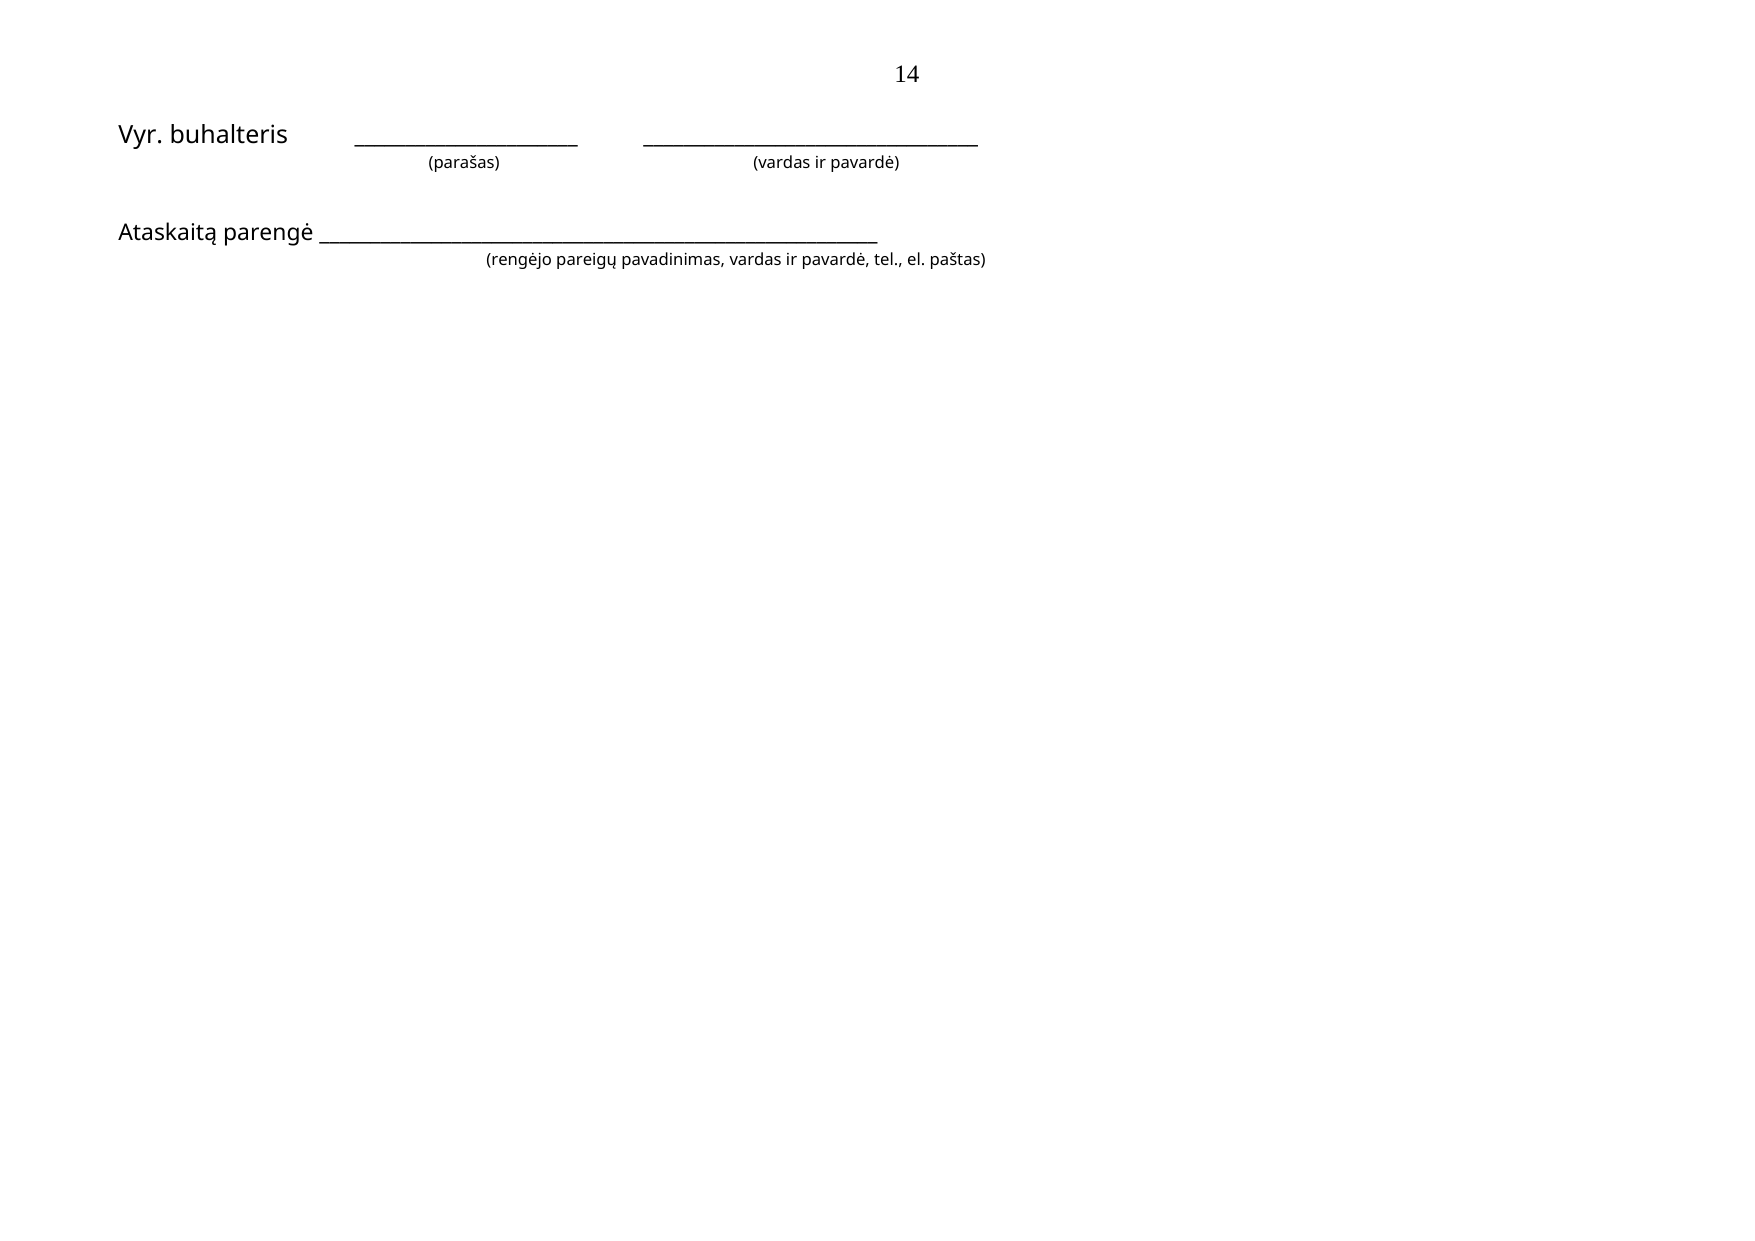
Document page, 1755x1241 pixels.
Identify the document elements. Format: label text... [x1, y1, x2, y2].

text (rengėjo pareigų pavadinimas, vardas ir pavardė, tel., el. paštas) [118, 247, 1695, 281]
text (parašas) (vardas ir pavardė) [118, 151, 1695, 185]
text Ataskaitą parengė _______________________________________________________ [118, 216, 1695, 247]
text Vyr. buhalteris ______________________ _________________________________ [118, 117, 1695, 151]
